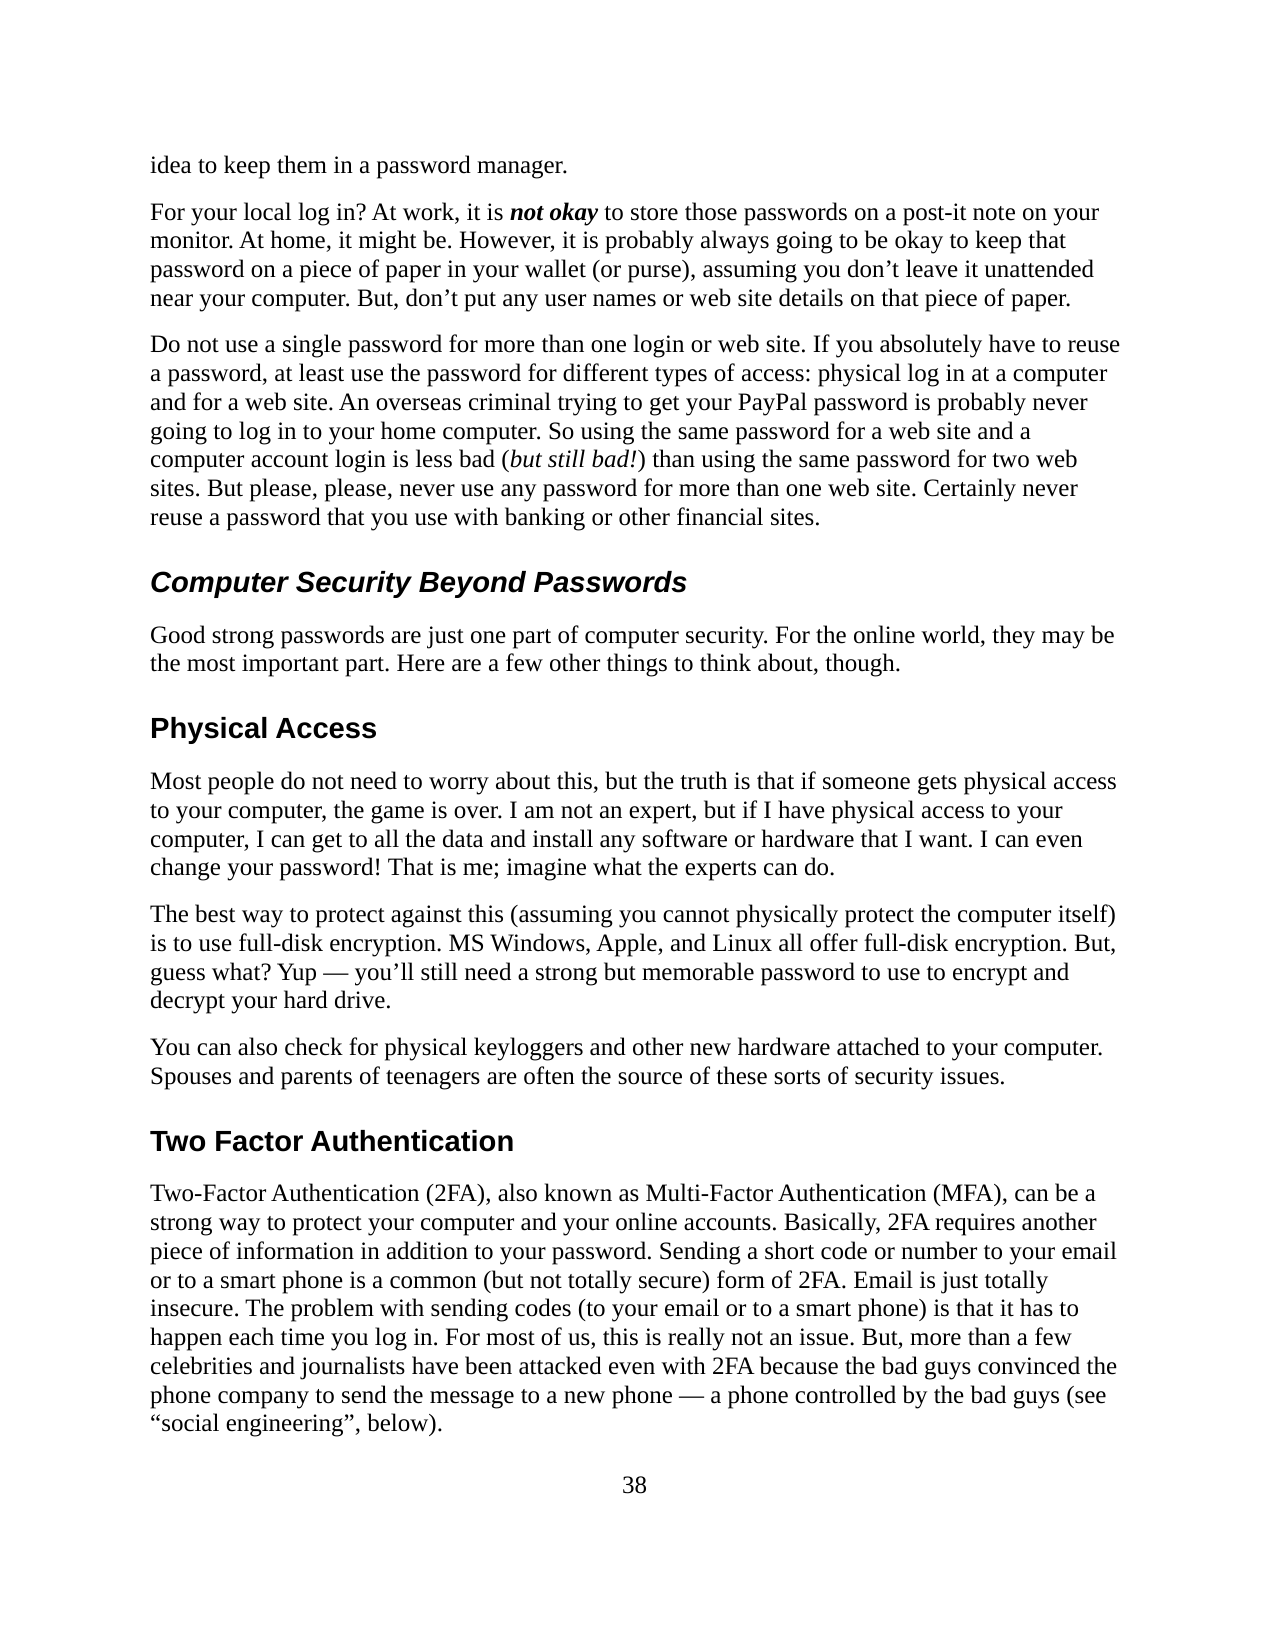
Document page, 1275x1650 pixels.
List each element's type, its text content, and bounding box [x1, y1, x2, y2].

text Do not use a single password for more than one login or web site. If you absolutely have to reuse a password, at least use the password for different types of access: physical log in at a computer and for a web site. An overseas criminal trying to get your PayPal password is probably never going to log in to your home computer. So using the same password for a web site and a computer account login is less bad (but still bad!) than using the same password for two web sites. But please, please, never use any password for more than one web site. Certainly never reuse a password that you use with banking or other financial sites. [150, 329, 1125, 531]
subtitle Physical Access [150, 711, 1125, 745]
text idea to keep them in a password manager. [150, 150, 1125, 179]
text You can also check for physical keyloggers and other new hardware attached to your computer. Spouses and parents of teenagers are often the source of these sorts of security issues. [150, 1032, 1125, 1089]
text For your local log in? At work, it is not okay to store those passwords on a post-it note on your monitor. At home, it might be. However, it is probably always going to be okay to keep that password on a piece of paper in your wallet (or purse), assuming you don’t leave it unattended near your computer. But, don’t put any user names or web site details on that piece of paper. [150, 197, 1125, 312]
text Most people do not need to worry about this, but the truth is that if someone gets physical access to your computer, the game is over. I am not an expert, but if I have physical access to your computer, I can get to all the data and install any software or hardware that I want. I can even change your password! That is me; imagine what the experts can do. [150, 766, 1125, 881]
subtitle Two Factor Authentication [150, 1123, 1125, 1157]
text The best way to protect against this (assuming you cannot physically protect the computer itself) is to use full-disk encryption. MS Windows, Apple, and Linux all offer full-disk encryption. But, guess what? Yup — you’ll still need a strong but memorable password to use to encrypt and decrypt your hard drive. [150, 899, 1125, 1014]
text Two-Factor Authentication (2FA), also known as Multi-Factor Authentication (MFA), can be a strong way to protect your computer and your online accounts. Basically, 2FA requires another piece of information in addition to your password. Sending a short code or number to your email or to a smart phone is a common (but not totally secure) form of 2FA. Email is just totally insecure. The problem with sending codes (to your email or to a smart phone) is that it has to happen each time you log in. For most of us, this is really not an issue. But, more than a few celebrities and journalists have been attacked even with 2FA because the bad guys convinced the phone company to send the message to a new phone — a phone controlled by the bad guys (see “social engineering”, below). [150, 1178, 1125, 1437]
text Good strong passwords are just one part of computer security. For the online world, they may be the most important part. Here are a few other things to think about, though. [150, 620, 1125, 677]
subtitle Computer Security Beyond Passwords [150, 565, 1125, 598]
